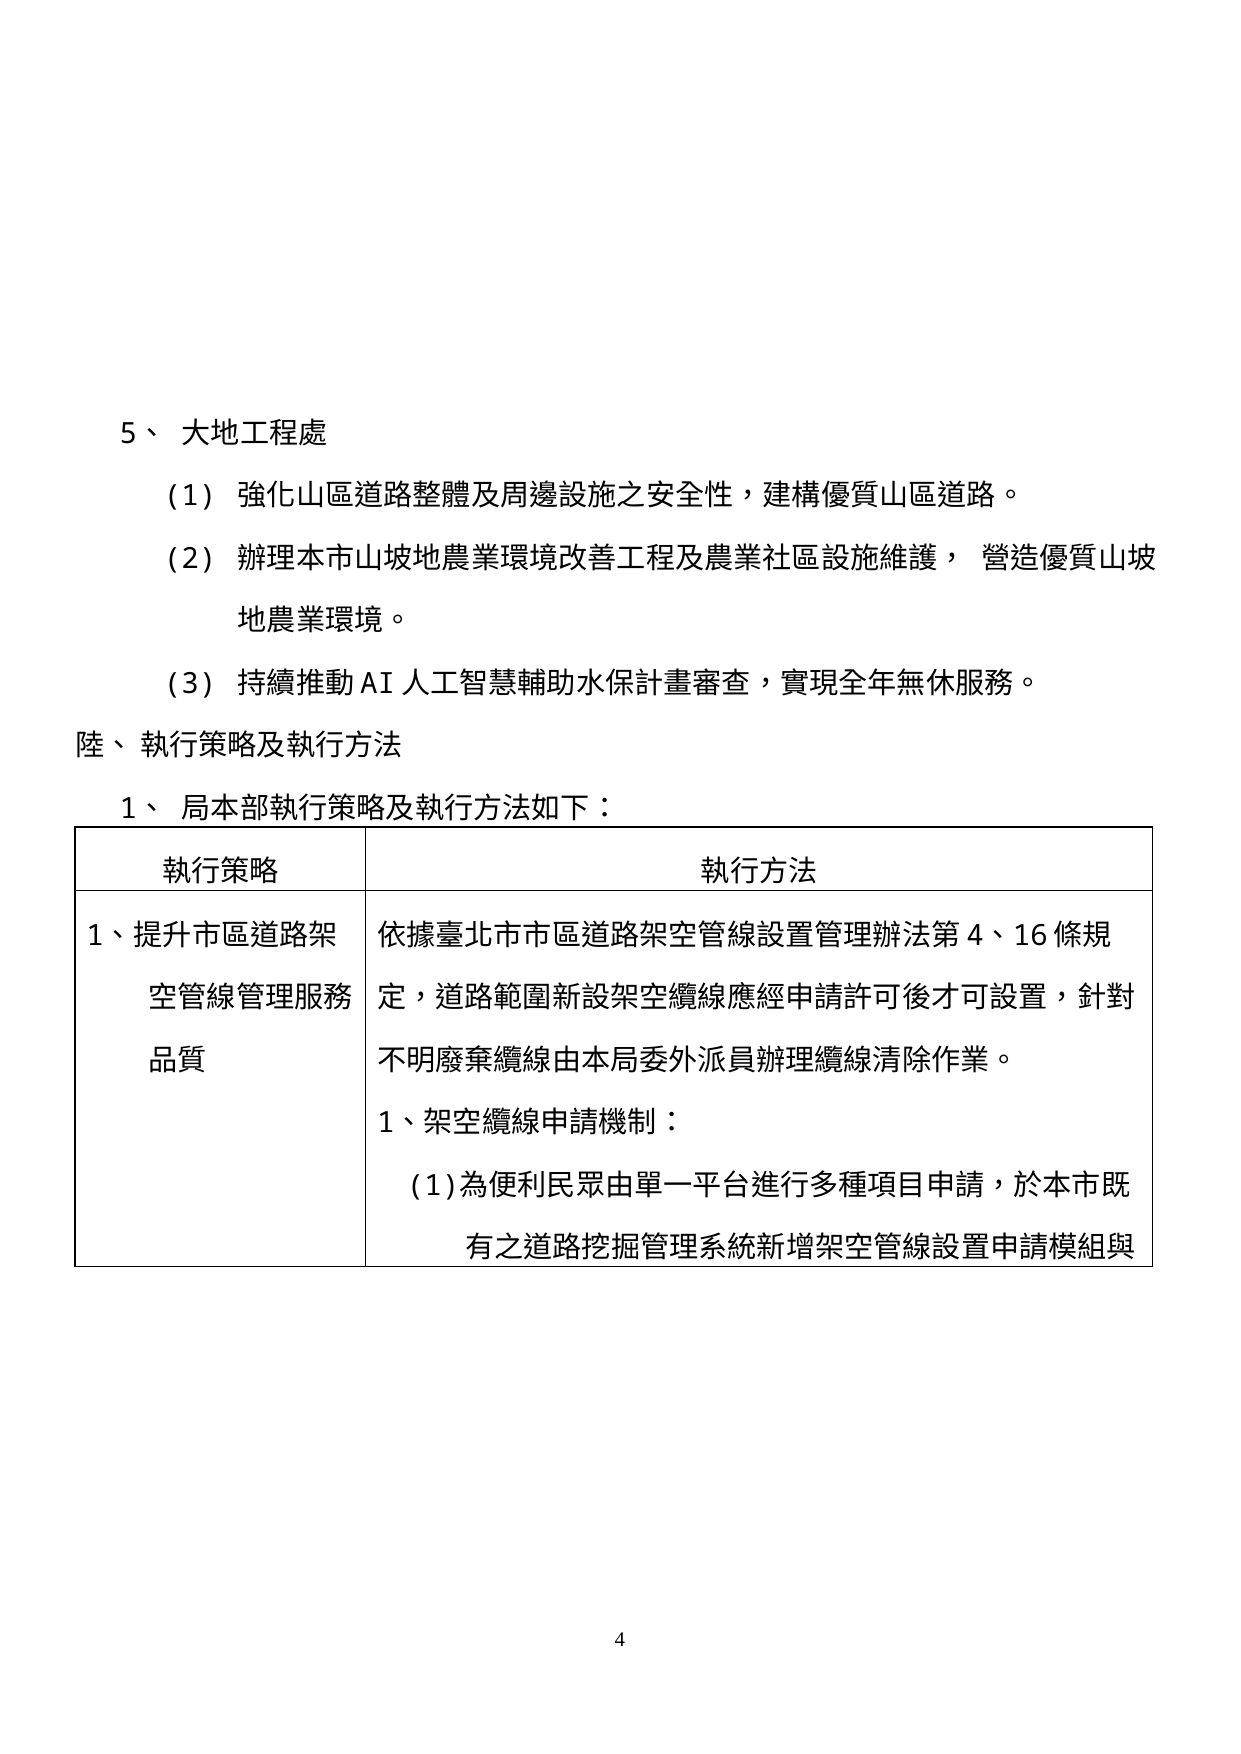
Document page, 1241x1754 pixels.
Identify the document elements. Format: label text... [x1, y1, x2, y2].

table_header 執行方法 [366, 828, 1152, 890]
list 局本部執行策略及執行方法如下： [119, 764, 1165, 826]
list 辦理本市山坡地農業環境改善工程及農業社區設施維護， 營造優質山坡地農業環境。 [164, 514, 1165, 639]
table_cell 提升市區道路架空管線管理服務品質 [76, 891, 365, 1266]
list 大地工程處 [119, 389, 1165, 451]
table_header 執行策略 [76, 828, 365, 890]
list 執行策略及執行方法 [75, 701, 1165, 764]
table_cell 依據臺北市市區道路架空管線設置管理辦法第4、16條規定，道路範圍新設架空纜線應經申請許可後才可設置，針對不明廢棄纜線由本局委外派員辦理纜線清除作業。 架空纜線申請機制： 為便利民眾由單一平台進行多種項目申請，於本市既有之道路挖掘管理系統新增架空管線設置申請模組與審核模組與設置費用管理等功能。 每一申請案件自收受申請文件之日起13日內完成審查作業(申請人補正期間不計入審查期限)。 纜線清整作業： 纜線設置由纜線所屬單位依臺北市市區道路架空管線設置管理辦法第13條規定自行檢視纜線設置狀況及缺失改善。 不明廢棄纜線由本局委外派員辦理纜線清除作業。 [366, 891, 1152, 1266]
list 強化山區道路整體及周邊設施之安全性，建構優質山區道路。 [164, 451, 1165, 514]
list 持續推動AI人工智慧輔助水保計畫審查，實現全年無休服務。 [164, 639, 1165, 701]
